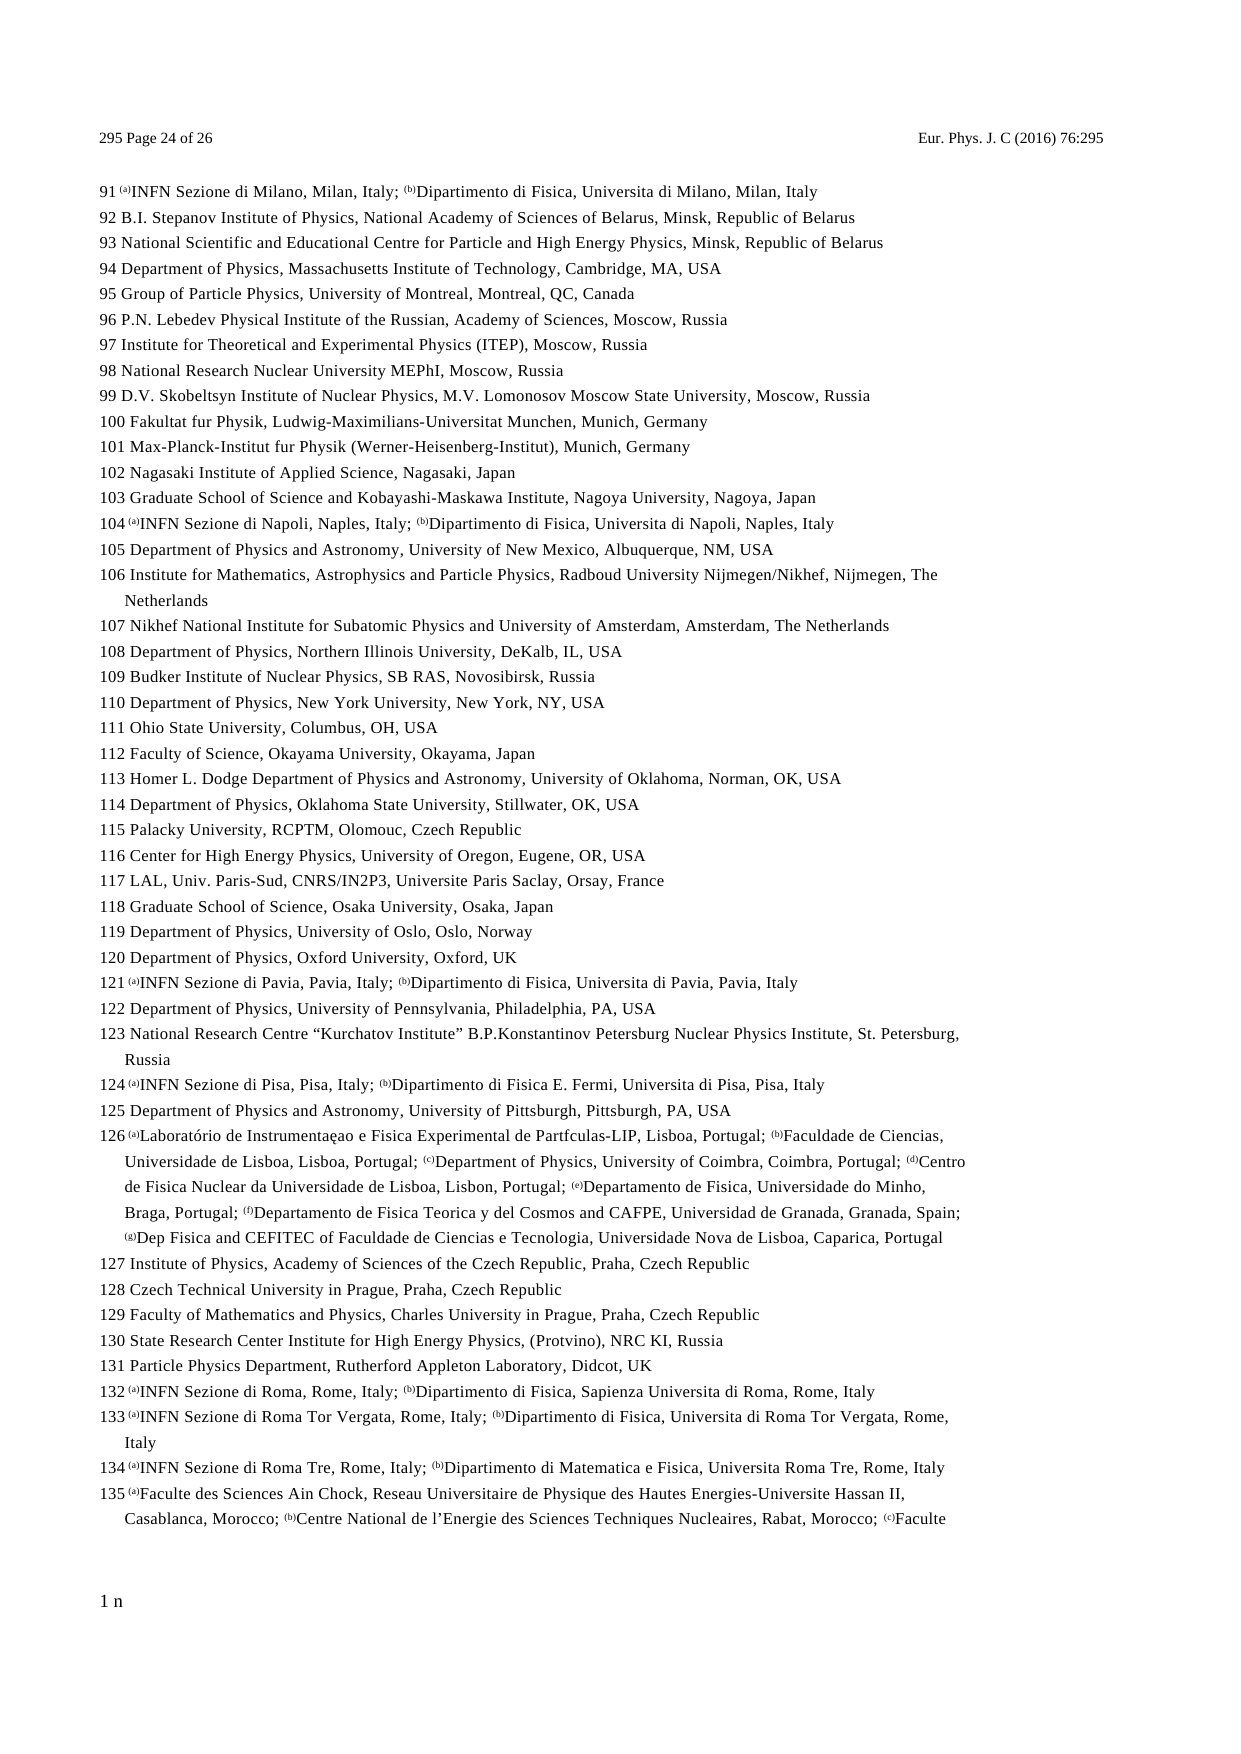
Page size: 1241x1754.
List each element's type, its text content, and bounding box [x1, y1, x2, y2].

text Eur. Phys. J. C (2016) 76:295 [918, 131, 1129, 147]
list (a)INFN Sezione di Roma, Rome, Italy; (b)Dipartimento di Fisica, Sapienza Universita di Roma, Rome, Italy [99, 1377, 1149, 1402]
list (a)Faculte des Sciences Ain Chock, Reseau Universitaire de Physique des Hautes Energies-Universite Hassan II, Casablanca, Morocco; (b)Centre National de l’Energie des Sciences Techniques Nucleaires, Rabat, Morocco; (c)Faculte [99, 1479, 1124, 1530]
list Department of Physics and Astronomy, University of New Mexico, Albuquerque, NM, USA [99, 534, 1149, 560]
list LAL, Univ. Paris-Sud, CNRS/IN2P3, Universite Paris Saclay, Orsay, France [99, 866, 1149, 892]
list Homer L. Dodge Department of Physics and Astronomy, University of Oklahoma, Norman, OK, USA [99, 764, 1149, 790]
list Department of Physics, University of Oslo, Oslo, Norway [99, 917, 1149, 943]
list Budker Institute of Nuclear Physics, SB RAS, Novosibirsk, Russia [99, 662, 1149, 688]
list Institute for Mathematics, Astrophysics and Particle Physics, Radboud University Nijmegen/Nikhef, Nijmegen, The Netherlands [99, 560, 1108, 611]
list Department of Physics, New York University, New York, NY, USA [99, 688, 1149, 713]
list National Research Nuclear University MEPhI, Moscow, Russia [99, 356, 1149, 381]
list (a)INFN Sezione di Napoli, Naples, Italy; (b)Dipartimento di Fisica, Universita di Napoli, Naples, Italy [99, 509, 1149, 534]
list Institute of Physics, Academy of Sciences of the Czech Republic, Praha, Czech Republic [99, 1249, 1149, 1274]
list State Research Center Institute for High Energy Physics, (Protvino), NRC KI, Russia [99, 1326, 1149, 1351]
list Institute for Theoretical and Experimental Physics (ITEP), Moscow, Russia [99, 330, 1149, 356]
text 295 Page 24 of 26 [99, 131, 242, 147]
list (a)INFN Sezione di Pavia, Pavia, Italy; (b)Dipartimento di Fisica, Universita di Pavia, Pavia, Italy [99, 968, 1149, 994]
list B.I. Stepanov Institute of Physics, National Academy of Sciences of Belarus, Minsk, Republic of Belarus [99, 203, 1149, 228]
list Nikhef National Institute for Subatomic Physics and University of Amsterdam, Amsterdam, The Netherlands [99, 611, 1149, 637]
list D.V. Skobeltsyn Institute of Nuclear Physics, M.V. Lomonosov Moscow State University, Moscow, Russia [99, 381, 1149, 407]
list (a)INFN Sezione di Roma Tre, Rome, Italy; (b)Dipartimento di Matematica e Fisica, Universita Roma Tre, Rome, Italy [99, 1453, 1149, 1479]
list Palacky University, RCPTM, Olomouc, Czech Republic [99, 815, 1149, 841]
list Center for High Energy Physics, University of Oregon, Eugene, OR, USA [99, 841, 1149, 866]
list Czech Technical University in Prague, Praha, Czech Republic [99, 1274, 1149, 1300]
list (a)Laboratório de Instrumentaęao e Fisica Experimental de Partfculas-LIP, Lisboa, Portugal; (b)Faculdade de Ciencias, Universidade de Lisboa, Lisboa, Portugal; (c)Department of Physics, University of Coimbra, Coimbra, Portugal; (d)Centro de Fisica Nuclear da Universidade de Lisboa, Lisbon, Portugal; (e)Departamento de Fisica, Universidade do Minho, Braga, Portugal; (f)Departamento de Fisica Teorica y del Cosmos and CAFPE, Universidad de Granada, Granada, Spain; (g)Dep Fisica and CEFITEC of Faculdade de Ciencias e Tecnologia, Universidade Nova de Lisboa, Caparica, Portugal [99, 1121, 1124, 1249]
list Department of Physics, Northern Illinois University, DeKalb, IL, USA [99, 637, 1149, 662]
list Group of Particle Physics, University of Montreal, Montreal, QC, Canada [99, 279, 1149, 305]
list (a)INFN Sezione di Pisa, Pisa, Italy; (b)Dipartimento di Fisica E. Fermi, Universita di Pisa, Pisa, Italy [99, 1070, 1149, 1096]
list Department of Physics and Astronomy, University of Pittsburgh, Pittsburgh, PA, USA [99, 1096, 1149, 1121]
list Ohio State University, Columbus, OH, USA [99, 713, 1149, 739]
list Faculty of Mathematics and Physics, Charles University in Prague, Praha, Czech Republic [99, 1300, 1149, 1326]
list Faculty of Science, Okayama University, Okayama, Japan [99, 739, 1149, 764]
list P.N. Lebedev Physical Institute of the Russian, Academy of Sciences, Moscow, Russia [99, 305, 1149, 330]
list Fakultat fur Physik, Ludwig-Maximilians-Universitat Munchen, Munich, Germany [99, 407, 1149, 432]
list Department of Physics, Oxford University, Oxford, UK [99, 943, 1149, 968]
list Department of Physics, University of Pennsylvania, Philadelphia, PA, USA [99, 994, 1149, 1019]
list (a)INFN Sezione di Roma Tor Vergata, Rome, Italy; (b)Dipartimento di Fisica, Universita di Roma Tor Vergata, Rome, Italy [99, 1402, 1124, 1453]
list Particle Physics Department, Rutherford Appleton Laboratory, Didcot, UK [99, 1351, 1149, 1377]
list Graduate School of Science, Osaka University, Osaka, Japan [99, 892, 1149, 917]
list Department of Physics, Massachusetts Institute of Technology, Cambridge, MA, USA [99, 254, 1149, 279]
list Nagasaki Institute of Applied Science, Nagasaki, Japan [99, 458, 1149, 483]
list Department of Physics, Oklahoma State University, Stillwater, OK, USA [99, 790, 1149, 815]
text 1 n [99, 1593, 188, 1611]
list Max-Planck-Institut fur Physik (Werner-Heisenberg-Institut), Munich, Germany [99, 432, 1149, 458]
list (a)INFN Sezione di Milano, Milan, Italy; (b)Dipartimento di Fisica, Universita di Milano, Milan, Italy [99, 177, 1149, 203]
list National Scientific and Educational Centre for Particle and High Energy Physics, Minsk, Republic of Belarus [99, 228, 1149, 254]
list Graduate School of Science and Kobayashi-Maskawa Institute, Nagoya University, Nagoya, Japan [99, 483, 1149, 509]
list National Research Centre “Kurchatov Institute” B.P.Konstantinov Petersburg Nuclear Physics Institute, St. Petersburg, Russia [99, 1019, 1124, 1070]
